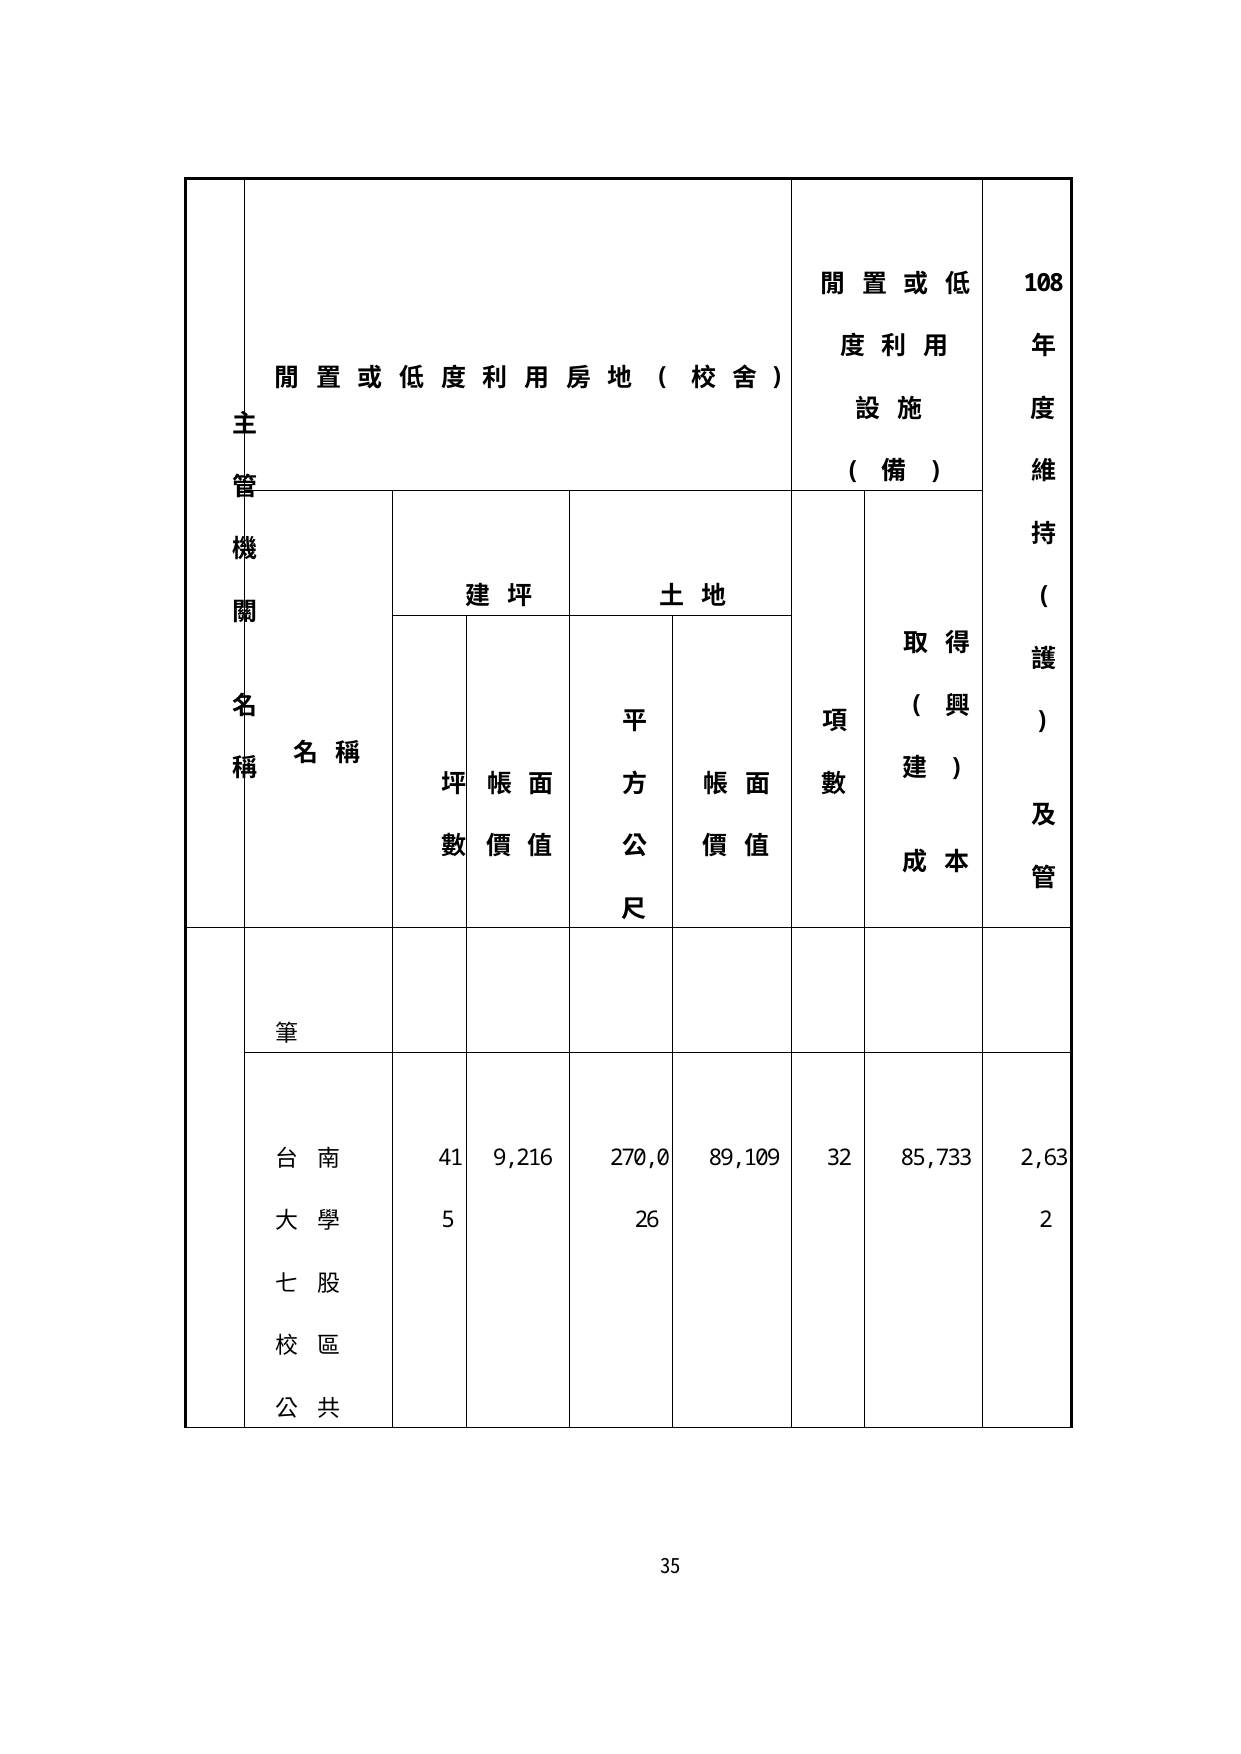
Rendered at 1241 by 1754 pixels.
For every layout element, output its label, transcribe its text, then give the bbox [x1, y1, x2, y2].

table_cell 帳面價值 [673, 616, 791, 927]
table_cell 建坪 [393, 491, 569, 615]
table_cell [673, 928, 791, 1052]
table_header 閒置或低度利用房地(校舍) [245, 180, 791, 490]
table_cell 取得(興建) 成本 [865, 491, 982, 927]
table_cell 教育部 [187, 928, 244, 1427]
table_cell 土地 [570, 491, 791, 615]
table_cell 0 [865, 928, 982, 1052]
table_cell 270,026 [570, 1053, 672, 1427]
table_header 108年度 維持(護) 及管理 費用 [983, 180, 1070, 927]
table_header 閒置或低度利用 設施(備) [792, 180, 982, 490]
table_cell 89,109 [673, 1053, 791, 1427]
table_header 主管機關 名稱 [187, 180, 244, 927]
table_cell 坪數 [393, 616, 466, 927]
table_cell 2,632 [983, 1053, 1070, 1427]
table_cell 32 [792, 1053, 864, 1427]
table_cell [792, 928, 864, 1052]
table_cell 1,530 [983, 928, 1070, 1052]
table_cell 名稱 [245, 491, 392, 927]
table_cell [467, 928, 569, 1052]
table_cell 415 [393, 1053, 466, 1427]
table_cell 項數 [792, 491, 864, 927]
table_cell 帳面價值 [467, 616, 569, 927]
table_cell 85,733 [865, 1053, 982, 1427]
table_cell 平方公尺 [570, 616, 672, 927]
table_cell [393, 928, 466, 1052]
table_cell 9,216 [467, 1053, 569, 1427]
table_cell 台灣大學閒置及低度利用房地、 宿舍等61筆 [245, 928, 392, 1052]
table_cell [570, 928, 672, 1052]
table_cell 台南大學七股校區公共 [245, 1053, 392, 1427]
